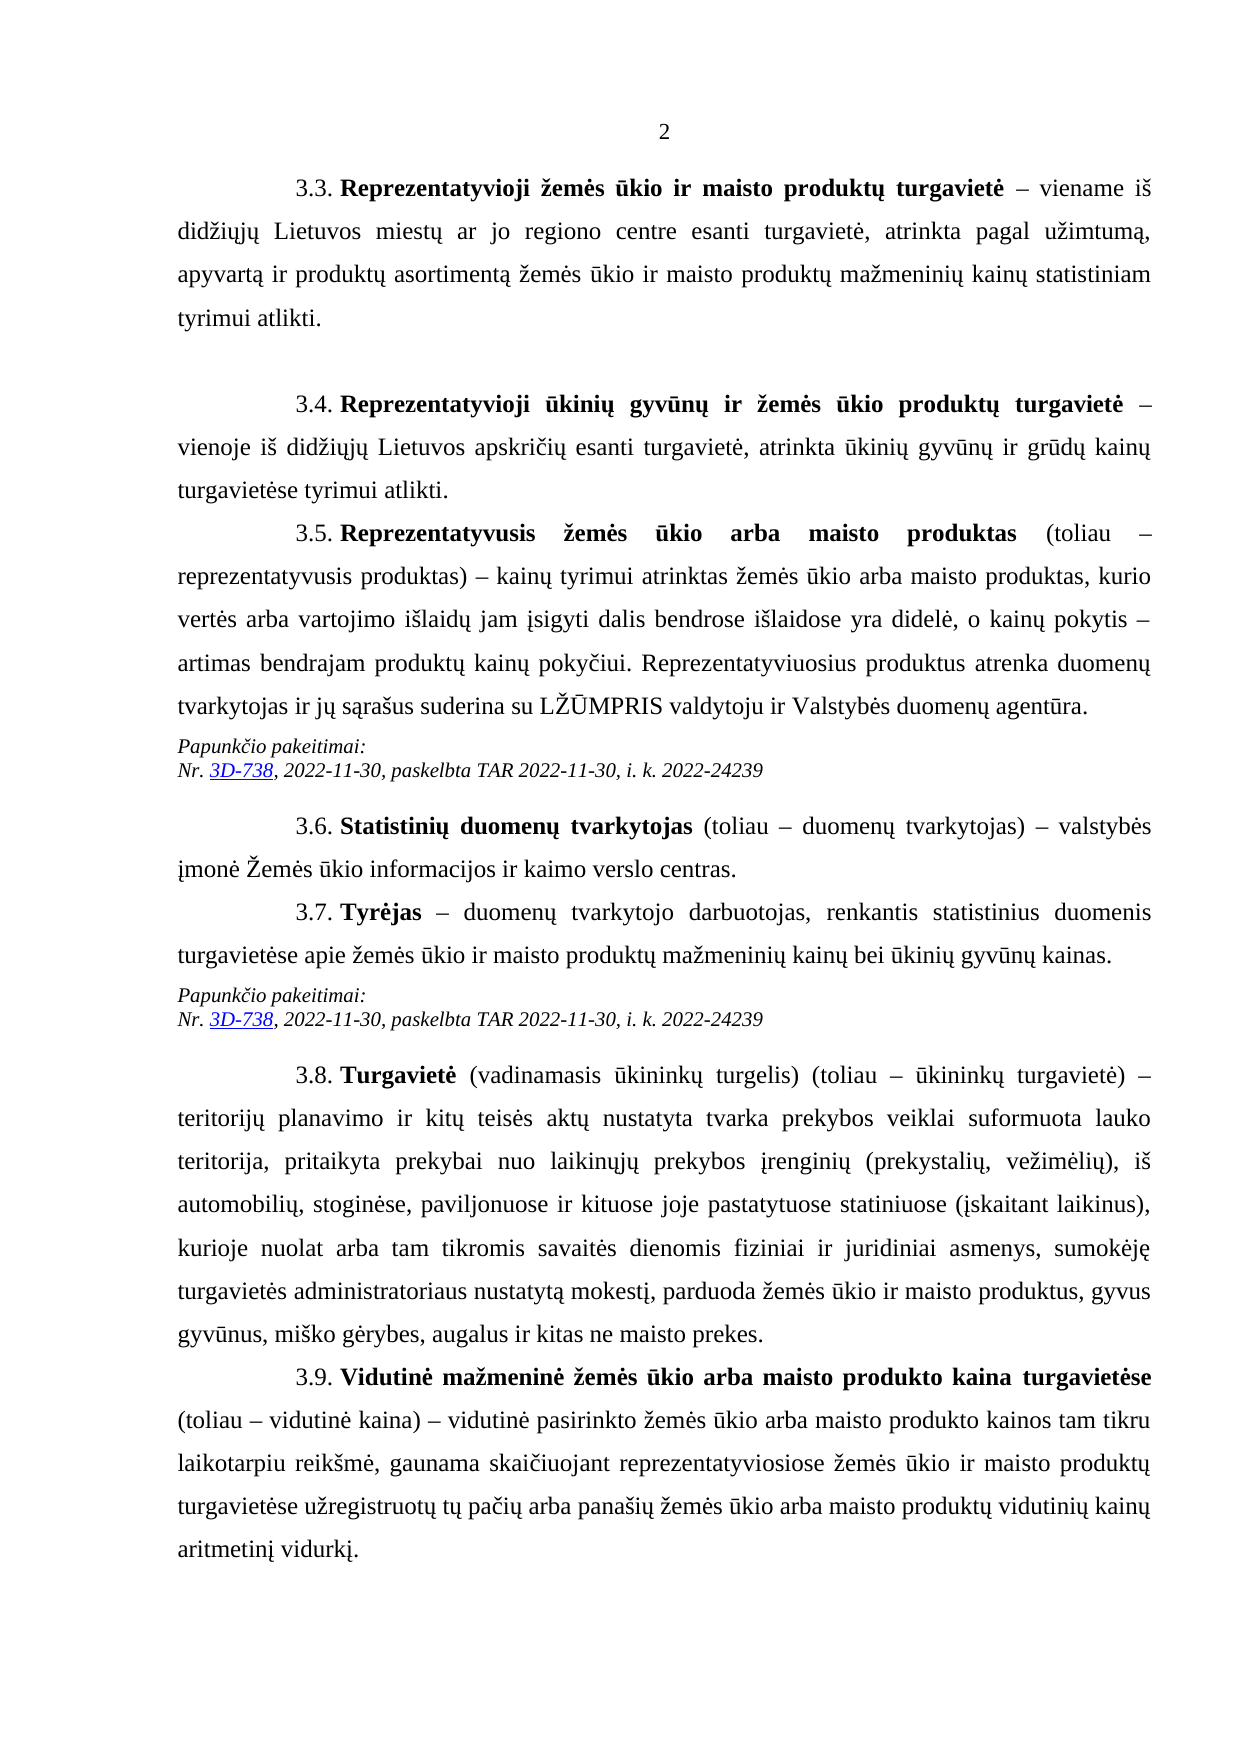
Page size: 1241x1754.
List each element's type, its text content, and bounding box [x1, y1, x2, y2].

text Papunkčio pakeitimai: [177, 983, 1152, 1007]
text 3.4. Reprezentatyvioji ūkinių gyvūnų ir žemės ūkio produktų turgavietė – vienoje iš didžiųjų Lietuvos apskričių esanti turgavietė, atrinkta ūkinių gyvūnų ir grūdų kainų turgavietėse tyrimui atlikti. [177, 389, 1152, 504]
text Nr. 3D-738, 2022-11-30, paskelbta TAR 2022-11-30, i. k. 2022-24239 [177, 758, 1152, 782]
text 3.8. Turgavietė (vadinamasis ūkininkų turgelis) (toliau – ūkininkų turgavietė) – teritorijų planavimo ir kitų teisės aktų nustatyta tvarka prekybos veiklai suformuota lauko teritorija, pritaikyta prekybai nuo laikinųjų prekybos įrenginių (prekystalių, vežimėlių), iš automobilių, stoginėse, paviljonuose ir kituose joje pastatytuose statiniuose (įskaitant laikinus), kurioje nuolat arba tam tikromis savaitės dienomis fiziniai ir juridiniai asmenys, sumokėję turgavietės administratoriaus nustatytą mokestį, parduoda žemės ūkio ir maisto produktus, gyvus gyvūnus, miško gėrybes, augalus ir kitas ne maisto prekes. [177, 1060, 1152, 1348]
text 3.7. Tyrėjas – duomenų tvarkytojo darbuotojas, renkantis statistinius duomenis turgavietėse apie žemės ūkio ir maisto produktų mažmeninių kainų bei ūkinių gyvūnų kainas. [177, 897, 1152, 969]
text 3.3. Reprezentatyvioji žemės ūkio ir maisto produktų turgavietė – viename iš didžiųjų Lietuvos miestų ar jo regiono centre esanti turgavietė, atrinkta pagal užimtumą, apyvartą ir produktų asortimentą žemės ūkio ir maisto produktų mažmeninių kainų statistiniam tyrimui atlikti. [177, 173, 1152, 331]
text 3.6. Statistinių duomenų tvarkytojas (toliau – duomenų tvarkytojas) – valstybės įmonė Žemės ūkio informacijos ir kaimo verslo centras. [177, 811, 1152, 883]
text Papunkčio pakeitimai: [177, 734, 1152, 758]
text 3.5. Reprezentatyvusis žemės ūkio arba maisto produktas (toliau – reprezentatyvusis produktas) – kainų tyrimui atrinktas žemės ūkio arba maisto produktas, kurio vertės arba vartojimo išlaidų jam įsigyti dalis bendrose išlaidose yra didelė, o kainų pokytis – artimas bendrajam produktų kainų pokyčiui. Reprezentatyviuosius produktus atrenka duomenų tvarkytojas ir jų sąrašus suderina su LŽŪMPRIS valdytoju ir Valstybės duomenų agentūra. [177, 518, 1152, 719]
text 3.9. Vidutinė mažmeninė žemės ūkio arba maisto produkto kaina turgavietėse (toliau – vidutinė kaina) – vidutinė pasirinkto žemės ūkio arba maisto produkto kainos tam tikru laikotarpiu reikšmė, gaunama skaičiuojant reprezentatyviosiose žemės ūkio ir maisto produktų turgavietėse užregistruotų tų pačių arba panašių žemės ūkio arba maisto produktų vidutinių kainų aritmetinį vidurkį. [177, 1362, 1152, 1563]
text Nr. 3D-738, 2022-11-30, paskelbta TAR 2022-11-30, i. k. 2022-24239 [177, 1007, 1152, 1031]
